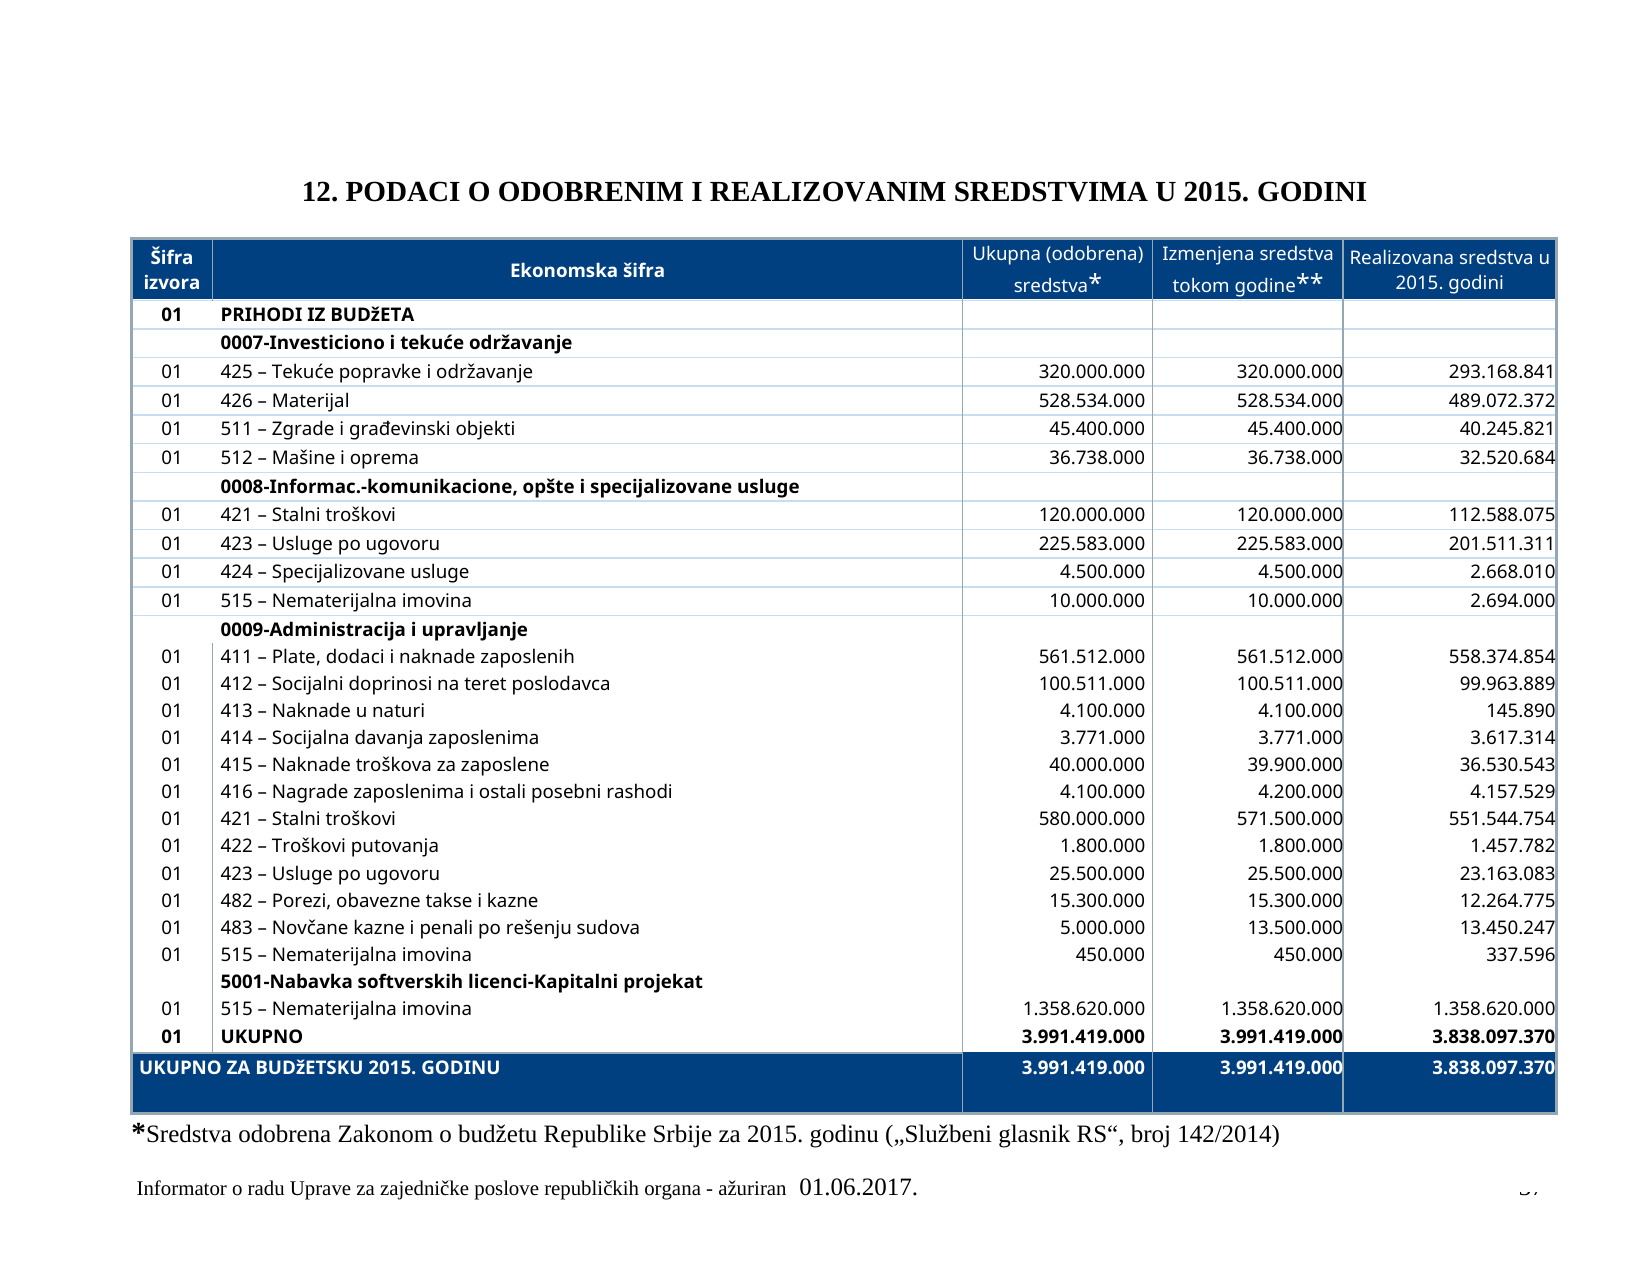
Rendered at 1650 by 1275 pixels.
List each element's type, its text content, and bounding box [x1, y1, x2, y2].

table_cell 3.991.419.000 [1153, 1052, 1342, 1082]
table_cell 293.168.841 [1344, 358, 1555, 385]
table_cell 561.512.000 [963, 643, 1152, 670]
table_cell 01 [133, 358, 212, 385]
table_cell [1153, 473, 1342, 500]
table_cell [963, 1082, 1152, 1112]
table_cell 01 [133, 995, 212, 1022]
table_cell 4.157.529 [1344, 779, 1555, 806]
table_cell 426 – Materijal [213, 387, 962, 414]
table_cell 01 [133, 1023, 212, 1052]
table_cell [133, 968, 212, 995]
table_cell 45.400.000 [963, 416, 1152, 443]
table_cell 489.072.372 [1344, 387, 1555, 414]
table_cell 416 – Nagrade zaposlenima i ostali posebni rashodi [213, 779, 962, 806]
table_cell 01 [133, 301, 212, 328]
table_cell 23.163.083 [1344, 860, 1555, 887]
table_cell 422 – Troškovi putovanja [213, 833, 962, 860]
table_cell 413 – Naknade u naturi [213, 698, 962, 724]
table_cell 13.500.000 [1153, 914, 1342, 941]
table_cell 5001-Nabavka softverskih licenci-Kapitalni projekat [213, 968, 962, 995]
table_cell 225.583.000 [963, 530, 1152, 557]
table_cell 01 [133, 502, 212, 529]
table_cell 412 – Socijalni doprinosi na teret poslodavca [213, 670, 962, 697]
table_cell 12.264.775 [1344, 887, 1555, 914]
table_cell 01 [133, 559, 212, 586]
table_cell 551.544.754 [1344, 806, 1555, 833]
table_cell [1344, 968, 1555, 995]
table_cell [1344, 1082, 1555, 1112]
table_cell 01 [133, 806, 212, 833]
table_cell 423 – Usluge po ugovoru [213, 860, 962, 887]
table_cell 0008-Informac.-komunikacione, opšte i specijalizovane usluge [213, 473, 962, 500]
table_cell 3.838.097.370 [1344, 1023, 1555, 1052]
table_cell [1344, 616, 1555, 643]
table_cell 571.500.000 [1153, 806, 1342, 833]
table_cell 421 – Stalni troškovi [213, 502, 962, 529]
table_cell 515 – Nematerijalna imovina [213, 588, 962, 614]
table_cell 01 [133, 416, 212, 443]
table_cell 25.500.000 [1153, 860, 1342, 887]
table_cell 10.000.000 [1153, 588, 1342, 614]
table_cell 225.583.000 [1153, 530, 1342, 557]
table_cell 3.838.097.370 [1344, 1052, 1555, 1082]
table_cell 13.450.247 [1344, 914, 1555, 941]
table_cell [1153, 968, 1342, 995]
table_cell 112.588.075 [1344, 502, 1555, 529]
table_cell 528.534.000 [963, 387, 1152, 414]
table_cell 1.800.000 [1153, 833, 1342, 860]
table_cell 558.374.854 [1344, 643, 1555, 670]
table_cell 511 – Zgrade i građevinski objekti [213, 416, 962, 443]
table_cell 120.000.000 [1153, 502, 1342, 529]
table_cell 3.991.419.000 [1153, 1023, 1342, 1052]
table_cell 320.000.000 [1153, 358, 1342, 385]
table_cell 2.668.010 [1344, 559, 1555, 586]
table_cell PRIHODI IZ BUDžETA [213, 301, 962, 328]
table_cell [963, 301, 1152, 328]
table_cell [1344, 301, 1555, 328]
table_cell 423 – Usluge po ugovoru [213, 530, 962, 557]
table_cell 201.511.311 [1344, 530, 1555, 557]
table_cell 01 [133, 698, 212, 724]
table_cell 415 – Naknade troškova za zaposlene [213, 752, 962, 779]
table_cell 01 [133, 588, 212, 614]
table_cell 414 – Socijalna davanja zaposlenima [213, 725, 962, 752]
table_cell 3.771.000 [963, 725, 1152, 752]
table_cell 01 [133, 725, 212, 752]
table_cell 01 [133, 670, 212, 697]
table_cell 1.358.620.000 [1344, 995, 1555, 1022]
table_cell 100.511.000 [963, 670, 1152, 697]
table_cell 1.358.620.000 [1153, 995, 1342, 1022]
table_cell 3.617.314 [1344, 725, 1555, 752]
table_cell [1344, 473, 1555, 500]
text *Sredstva odobrena Zakonom o budžetu Republike Srbije za 2015. godinu („Službeni glasnik RS“, broj 142/2014) [131, 1115, 1556, 1148]
table_cell 01 [133, 914, 212, 941]
table_cell [133, 616, 212, 643]
table_header Šifra izvora [133, 240, 212, 299]
table_cell 512 – Mašine i oprema [213, 444, 962, 471]
table_cell 3.991.419.000 [963, 1023, 1152, 1052]
table_cell 528.534.000 [1153, 387, 1342, 414]
table_cell 40.245.821 [1344, 416, 1555, 443]
table_cell UKUPNO [213, 1023, 962, 1052]
table_cell 40.000.000 [963, 752, 1152, 779]
table_cell [133, 473, 212, 500]
table_cell [963, 616, 1152, 643]
table_cell 01 [133, 643, 212, 670]
table_cell 15.300.000 [1153, 887, 1342, 914]
table_cell 425 – Tekuće popravke i održavanje [213, 358, 962, 385]
table_cell [1153, 1082, 1342, 1112]
table_cell 421 – Stalni troškovi [213, 806, 962, 833]
table_cell 320.000.000 [963, 358, 1152, 385]
table_cell 100.511.000 [1153, 670, 1342, 697]
table_header Ekonomska šifra [213, 240, 962, 299]
table_cell 36.530.543 [1344, 752, 1555, 779]
table_header Izmenjena sredstva tokom godine** [1153, 240, 1342, 299]
table_cell 01 [133, 779, 212, 806]
table_cell [963, 473, 1152, 500]
table_cell UKUPNO ZA BUDžETSKU 2015. GODINU [133, 1054, 962, 1082]
table_cell 4.500.000 [963, 559, 1152, 586]
table_cell [1153, 330, 1342, 357]
table_cell 411 – Plate, dodaci i naknade zaposlenih [213, 643, 962, 670]
table_cell 01 [133, 752, 212, 779]
table_cell 45.400.000 [1153, 416, 1342, 443]
table_header Ukupna (odobrena) sredstva* [963, 240, 1152, 299]
table_cell 01 [133, 387, 212, 414]
table_cell 450.000 [963, 941, 1152, 968]
table_cell 3.771.000 [1153, 725, 1342, 752]
table_cell 25.500.000 [963, 860, 1152, 887]
table_cell 32.520.684 [1344, 444, 1555, 471]
table_cell 145.890 [1344, 698, 1555, 724]
table_cell 4.200.000 [1153, 779, 1342, 806]
table_cell 450.000 [1153, 941, 1342, 968]
table_cell [1153, 616, 1342, 643]
table_cell 2.694.000 [1344, 588, 1555, 614]
table_cell 99.963.889 [1344, 670, 1555, 697]
table_cell 424 – Specijalizovane usluge [213, 559, 962, 586]
table_cell 01 [133, 941, 212, 968]
table_cell [1153, 301, 1342, 328]
table_cell 561.512.000 [1153, 643, 1342, 670]
table_cell 580.000.000 [963, 806, 1152, 833]
table_cell 4.100.000 [963, 698, 1152, 724]
table_cell 3.991.419.000 [963, 1052, 1152, 1082]
table_cell 1.800.000 [963, 833, 1152, 860]
table_cell [1344, 330, 1555, 357]
table_cell 01 [133, 887, 212, 914]
table_cell [133, 1082, 962, 1112]
table_cell 0007-Investiciono i tekuće održavanje [213, 330, 962, 357]
table_header Realizovana sredstva u 2015. godini [1344, 240, 1555, 299]
table_cell [963, 330, 1152, 357]
table_cell 5.000.000 [963, 914, 1152, 941]
table_cell 01 [133, 530, 212, 557]
table_cell 515 – Nematerijalna imovina [213, 941, 962, 968]
table_cell 120.000.000 [963, 502, 1152, 529]
table_cell [133, 330, 212, 357]
table_cell 0009-Administracija i upravlјanje [213, 616, 962, 643]
table_cell 01 [133, 444, 212, 471]
table_cell 1.358.620.000 [963, 995, 1152, 1022]
table_cell 39.900.000 [1153, 752, 1342, 779]
table_cell 4.100.000 [1153, 698, 1342, 724]
table_cell 1.457.782 [1344, 833, 1555, 860]
table_cell 4.100.000 [963, 779, 1152, 806]
table_cell 15.300.000 [963, 887, 1152, 914]
table_cell 482 – Porezi, obavezne takse i kazne [213, 887, 962, 914]
table_cell [963, 968, 1152, 995]
table_cell 515 – Nematerijalna imovina [213, 995, 962, 1022]
table_cell 36.738.000 [1153, 444, 1342, 471]
table_cell 10.000.000 [963, 588, 1152, 614]
table_cell 36.738.000 [963, 444, 1152, 471]
table_cell 337.596 [1344, 941, 1555, 968]
table_cell 01 [133, 833, 212, 860]
text 12. PODACI O ODOBRENIM I REALIZOVANIM SREDSTVIMA U 2015. GODINI [112, 174, 1556, 208]
table_cell 01 [133, 860, 212, 887]
table_cell 483 – Novčane kazne i penali po rešenju sudova [213, 914, 962, 941]
table_cell 4.500.000 [1153, 559, 1342, 586]
